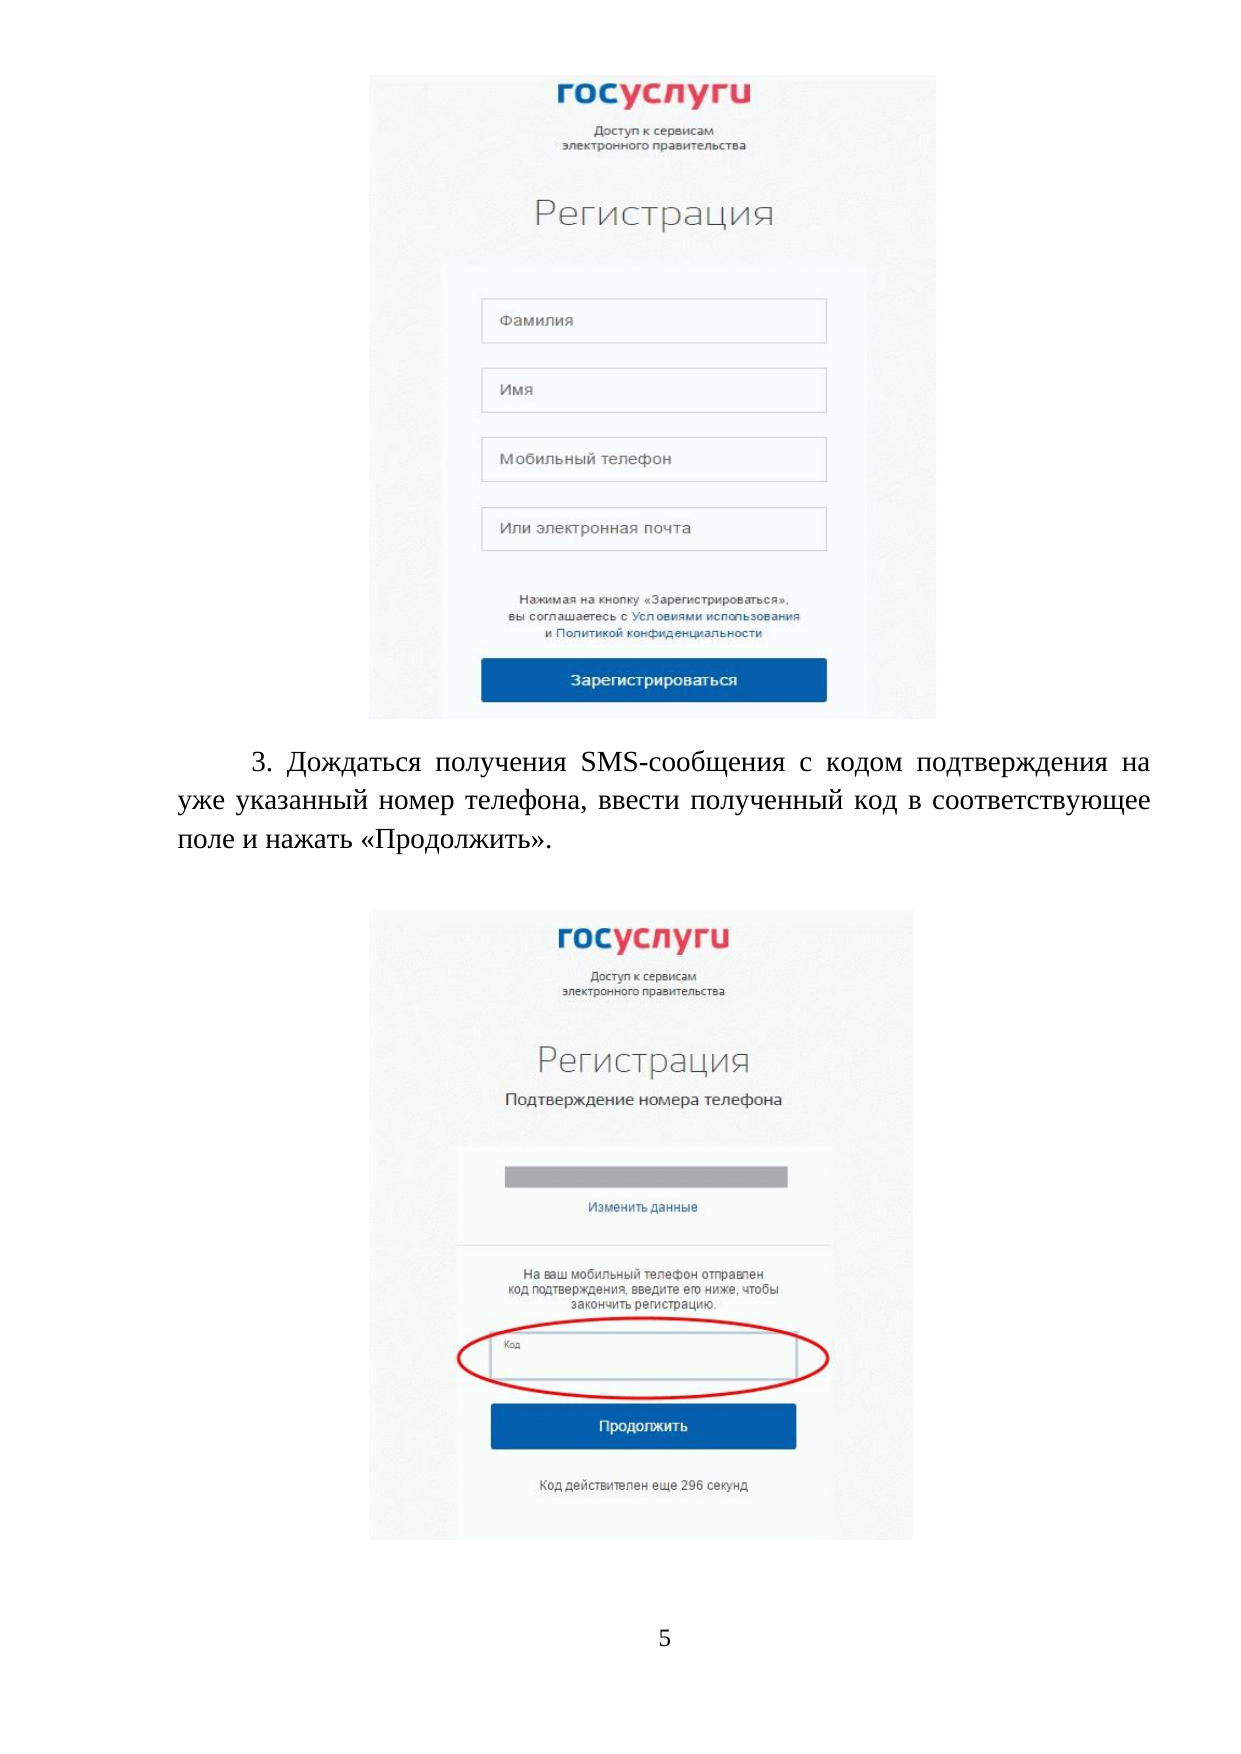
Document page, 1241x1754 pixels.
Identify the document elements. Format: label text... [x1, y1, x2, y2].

text 3. Дождаться получения SMS-сообщения с кодом подтверждения на уже указанный номер телефона, ввести полученный код в соответствующее поле и нажать «Продолжить». [177, 744, 1152, 854]
